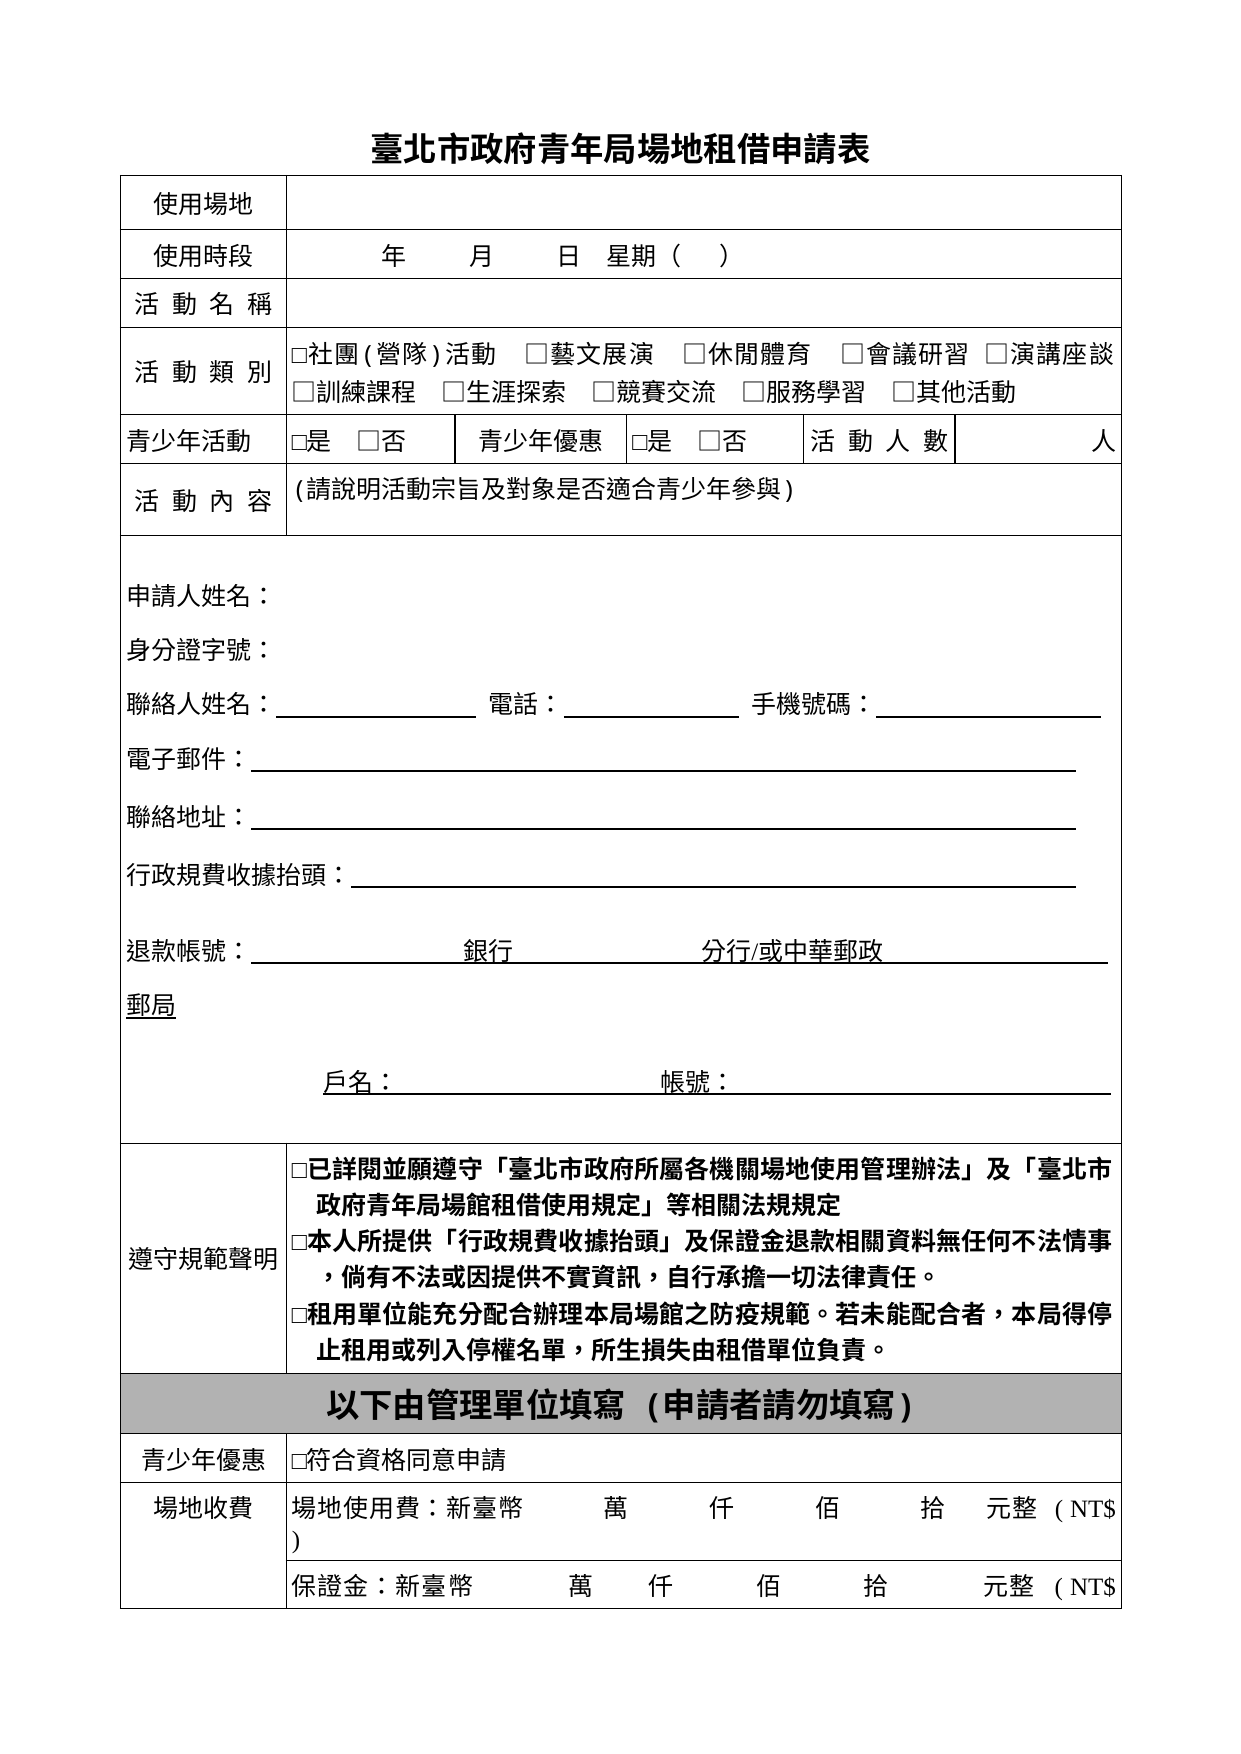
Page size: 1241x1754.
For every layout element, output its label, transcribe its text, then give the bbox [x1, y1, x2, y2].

table_cell □社團(營隊)活動 □藝文展演 □休閒體育 □會議研習 □演講座談 □訓練課程 □生涯探索 □競賽交流 □服務學習 □其他活動 [287, 328, 1121, 414]
table_cell □是 □否 [627, 415, 803, 463]
table_cell 年 月 日 星期（ ） [287, 230, 1121, 278]
table_cell 以下由管理單位填寫 (申請者請勿填寫) [121, 1374, 1121, 1433]
table_cell 場地使用費：新臺幣 萬 仟 佰 拾 元整 ( NT$ ) [287, 1483, 1121, 1559]
table_cell (請說明活動宗旨及對象是否適合青少年參與) [287, 464, 1121, 535]
table_cell 活 動 人 數 [804, 415, 954, 463]
table_cell 保證金：新臺幣 萬 仟 佰 拾 元整 ( NT$ [287, 1561, 1121, 1608]
table_cell 活 動 名 稱 [121, 279, 286, 327]
table_cell 使用時段 [121, 230, 286, 278]
table_cell [287, 279, 1121, 327]
table_cell □符合資格同意申請 [287, 1434, 1121, 1482]
table_cell 場地收費 [121, 1483, 286, 1608]
table_cell 申請人姓名： 身分證字號： 聯絡人姓名： 電話： 手機號碼： 電子郵件： 聯絡地址： 行政規費收據抬頭： 退款帳號： 銀行 分行/或中華郵政 郵局 戶名： 帳號： [121, 536, 1121, 1142]
table_cell 人 [956, 415, 1121, 463]
table_cell 青少年優惠 [121, 1434, 286, 1482]
table_cell □是 □否 [287, 415, 454, 463]
table_header [287, 176, 1121, 229]
table_cell 青少年活動 [121, 415, 286, 463]
table_cell 活 動 內 容 [121, 464, 286, 535]
table_cell 遵守規範聲明 [121, 1144, 286, 1372]
table_cell 青少年優惠 [456, 415, 626, 463]
table_header 使用場地 [121, 176, 286, 229]
table_cell 活 動 類 別 [121, 328, 286, 414]
table_cell □已詳閱並願遵守「臺北市政府所屬各機關場地使用管理辦法」及「臺北市政府青年局場館租借使用規定」等相關法規規定 □本人所提供「行政規費收據抬頭」及保證金退款相關資料無任何不法情事，倘有不法或因提供不實資訊，自行承擔一切法律責任。 □租用單位能充分配合辦理本局場館之防疫規範。若未能配合者，本局得停止租用或列入停權名單，所生損失由租借單位負責。 [287, 1144, 1121, 1372]
text 臺北市政府青年局場地租借申請表 [118, 122, 1122, 171]
